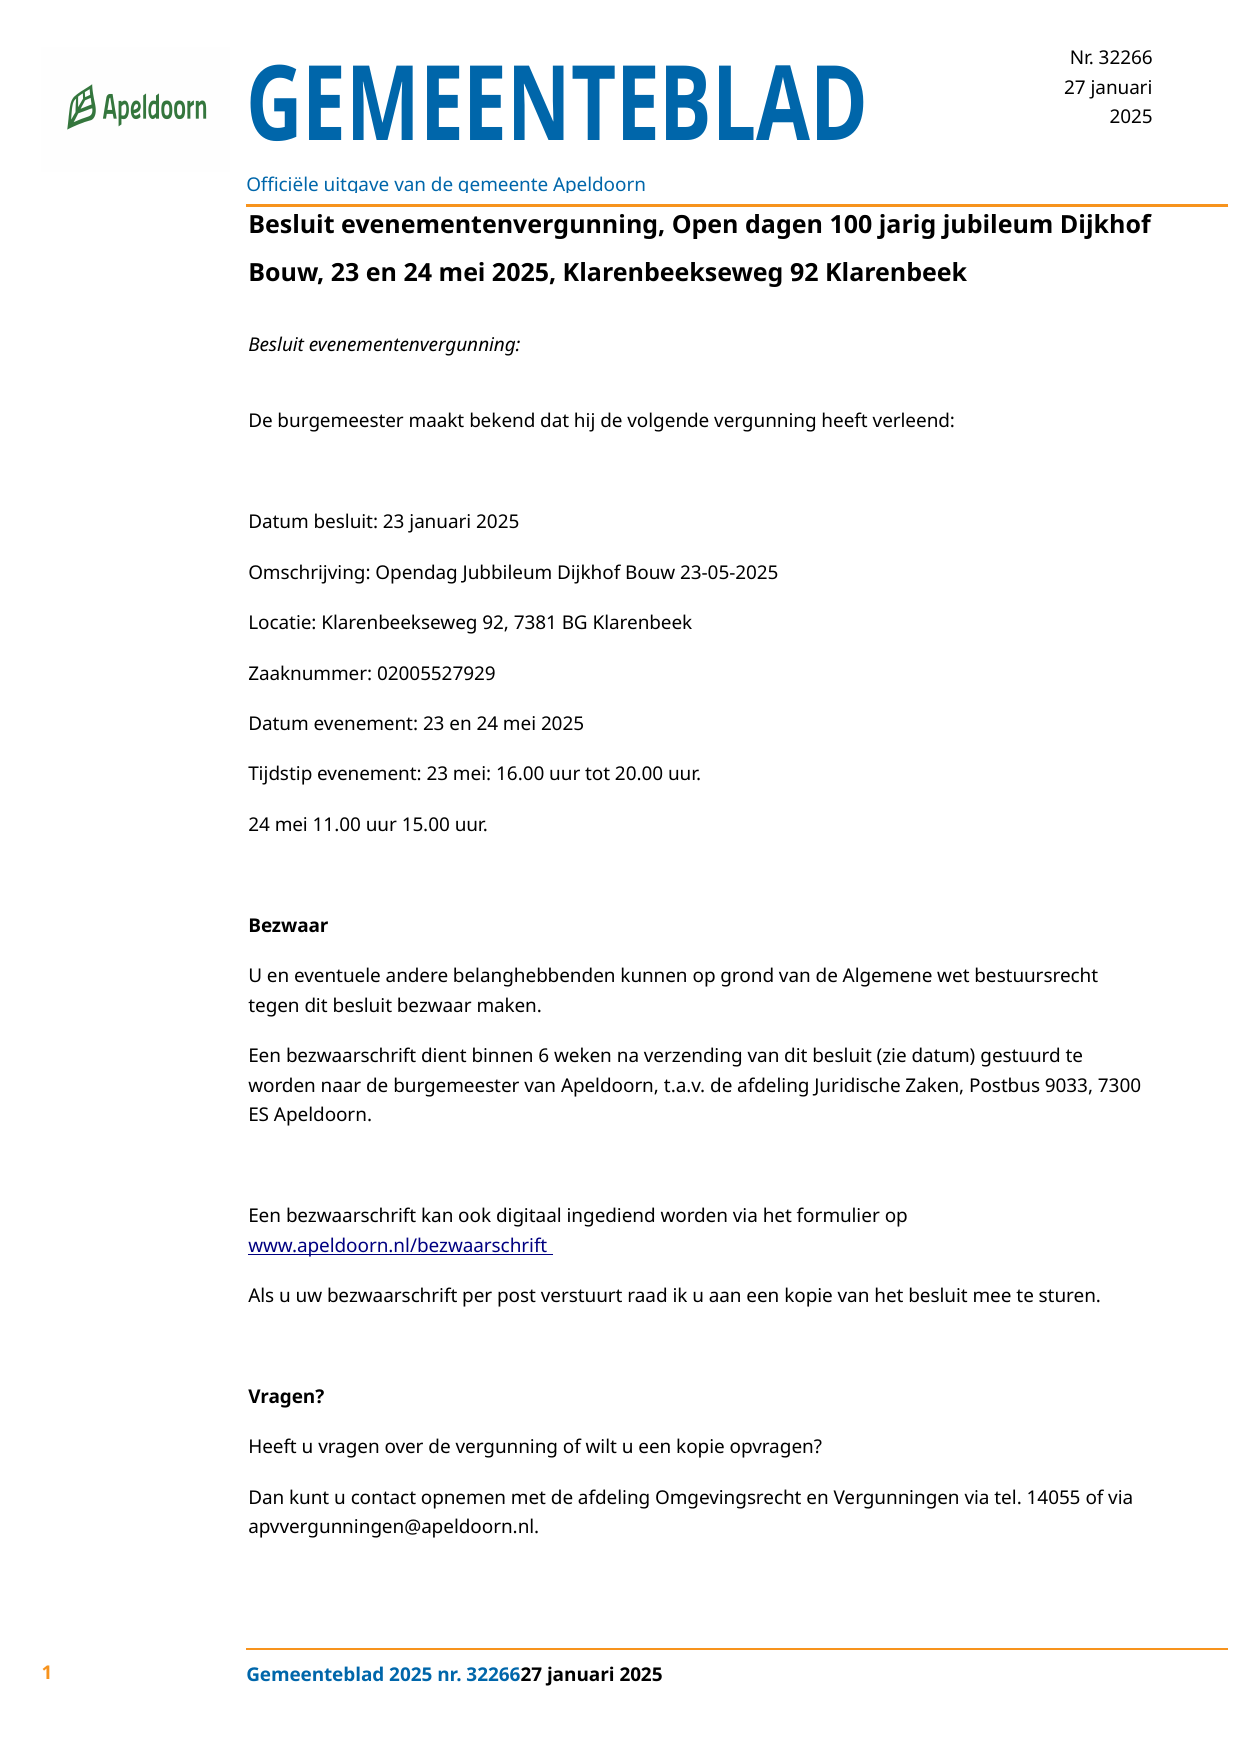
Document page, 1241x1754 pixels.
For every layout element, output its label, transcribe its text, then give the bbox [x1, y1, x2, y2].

text Bezwaar [248, 912, 1152, 937]
text 24 mei 11.00 uur 15.00 uur. [248, 811, 1152, 837]
text Datum evenement: 23 en 24 mei 2025 [248, 710, 1152, 736]
text Een bezwaarschrift kan ook digitaal ingediend worden via het formulier op www.apeldoorn.nl/bezwaarschrift [248, 1202, 1152, 1257]
text Zaaknummer: 02005527929 [248, 660, 1152, 685]
text Dan kunt u contact opnemen met de afdeling Omgevingsrecht en Vergunningen via tel. 14055 of via apvvergunningen@apeldoorn.nl. [248, 1484, 1152, 1539]
text U en eventuele andere belanghebbenden kunnen op grond van de Algemene wet bestuursrecht tegen dit besluit bezwaar maken. [248, 962, 1152, 1017]
text Heeft u vragen over de vergunning of wilt u een kopie opvragen? [248, 1433, 1152, 1459]
picture [41, 47, 231, 172]
text Datum besluit: 23 januari 2025 [248, 508, 1152, 534]
text Omschrijving: Opendag Jubbileum Dijkhof Bouw 23-05-2025 [248, 559, 1152, 584]
text Een bezwaarschrift dient binnen 6 weken na verzending van dit besluit (zie datum) gestuurd te worden naar de burgemeester van Apeldoorn, t.a.v. de afdeling Juridische Zaken, Postbus 9033, 7300 ES Apeldoorn. [248, 1042, 1152, 1127]
text Vragen? [248, 1383, 1152, 1409]
text Tijdstip evenement: 23 mei: 16.00 uur tot 20.00 uur. [248, 761, 1152, 786]
text Locatie: Klarenbeekseweg 92, 7381 BG Klarenbeek [248, 609, 1152, 635]
text Besluit evenementenvergunning, Open dagen 100 jarig jubileum Dijkhof Bouw, 23 en 24 mei 2025, Klarenbeekseweg 92 Klarenbeek [248, 207, 1152, 288]
text De burgemeester maakt bekend dat hij de volgende vergunning heeft verleend: [248, 408, 1152, 433]
text Besluit evenementenvergunning: [248, 331, 1152, 357]
text Als u uw bezwaarschrift per post verstuurt raad ik u aan een kopie van het besluit mee te sturen. [248, 1282, 1152, 1308]
